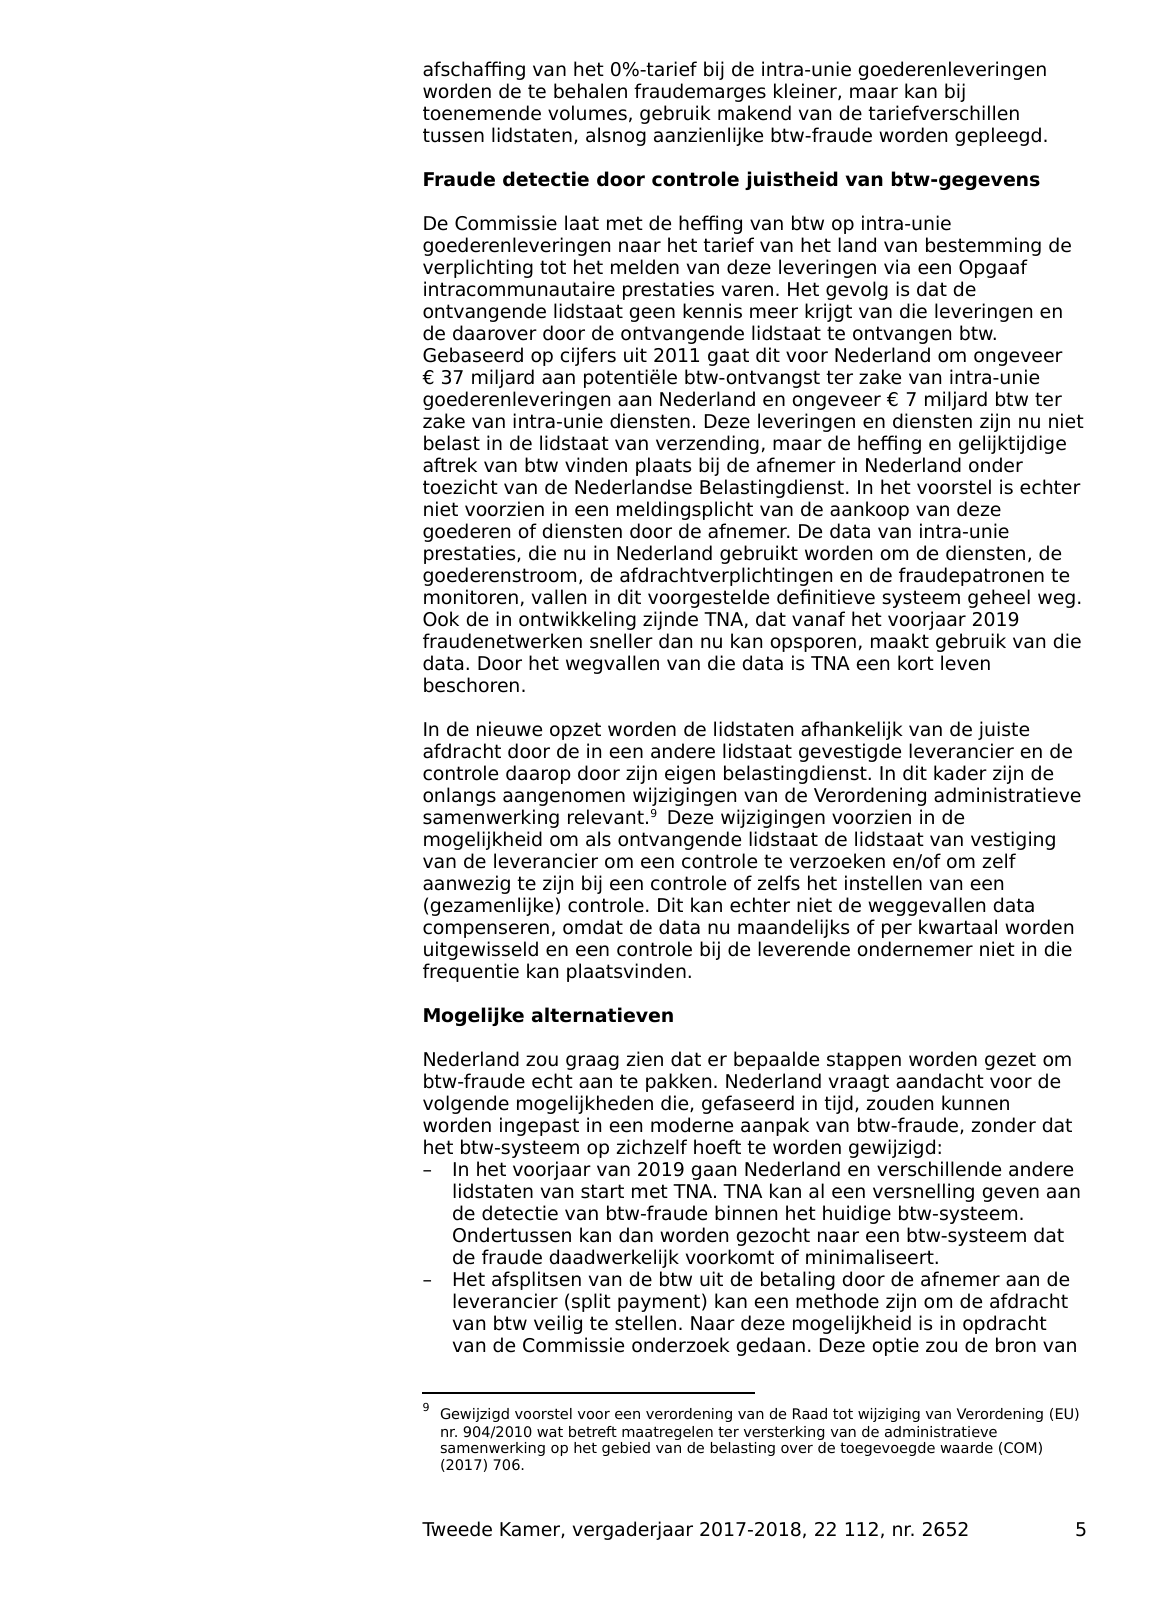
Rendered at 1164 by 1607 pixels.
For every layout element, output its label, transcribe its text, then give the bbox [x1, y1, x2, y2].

subtitle Fraude detectie door controle juistheid van btw-gegevens [422, 169, 1087, 191]
subtitle Mogelijke alternatieven [422, 1005, 1087, 1027]
text Gewijzigd voorstel voor een verordening van de Raad tot wijziging van Verordening (EU) nr. 904/2010 wat betreft maatregelen ter versterking van de administratieve samenwerking op het gebied van de belasting over de toegevoegde waarde (COM) (2017) 706. [422, 1402, 1087, 1474]
text Nederland zou graag zien dat er bepaalde stappen worden gezet om btw-fraude echt aan te pakken. Nederland vraagt aandacht voor de volgende mogelijkheden die, gefaseerd in tijd, zouden kunnen worden ingepast in een moderne aanpak van btw-fraude, zonder dat het btw-systeem op zichzelf hoeft te worden gewijzigd: [422, 1049, 1087, 1159]
text De Commissie laat met de heffing van btw op intra-unie goederenleveringen naar het tarief van het land van bestemming de verplichting tot het melden van deze leveringen via een Opgaaf intracommunautaire prestaties varen. Het gevolg is dat de ontvangende lidstaat geen kennis meer krijgt van die leveringen en de daarover door de ontvangende lidstaat te ontvangen btw. Gebaseerd op cijfers uit 2011 gaat dit voor Nederland om ongeveer € 37 miljard aan potentiële btw-ontvangst ter zake van intra-unie goederenleveringen aan Nederland en ongeveer € 7 miljard btw ter zake van intra-unie diensten. Deze leveringen en diensten zijn nu niet belast in de lidstaat van verzending, maar de heffing en gelijktijdige aftrek van btw vinden plaats bij de afnemer in Nederland onder toezicht van de Nederlandse Belastingdienst. In het voorstel is echter niet voorzien in een meldingsplicht van de aankoop van deze goederen of diensten door de afnemer. De data van intra-unie prestaties, die nu in Nederland gebruikt worden om de diensten, de goederenstroom, de afdrachtverplichtingen en de fraudepatronen te monitoren, vallen in dit voorgestelde definitieve systeem geheel weg. Ook de in ontwikkeling zijnde TNA, dat vanaf het voorjaar 2019 fraudenetwerken sneller dan nu kan opsporen, maakt gebruik van die data. Door het wegvallen van die data is TNA een kort leven beschoren. [422, 213, 1087, 697]
text In de nieuwe opzet worden de lidstaten afhankelijk van de juiste afdracht door de in een andere lidstaat gevestigde leverancier en de controle daarop door zijn eigen belastingdienst. In dit kader zijn de onlangs aangenomen wijzigingen van de Verordening administratieve samenwerking relevant. Deze wijzigingen voorzien in de mogelijkheid om als ontvangende lidstaat de lidstaat van vestiging van de leverancier om een controle te verzoeken en/of om zelf aanwezig te zijn bij een controle of zelfs het instellen van een (gezamenlijke) controle. Dit kan echter niet de weggevallen data compenseren, omdat de data nu maandelijks of per kwartaal worden uitgewisseld en een controle bij de leverende ondernemer niet in die frequentie kan plaatsvinden. [422, 719, 1087, 983]
text – In het voorjaar van 2019 gaan Nederland en verschillende andere lidstaten van start met TNA. TNA kan al een versnelling geven aan de detectie van btw-fraude binnen het huidige btw-systeem. Ondertussen kan dan worden gezocht naar een btw-systeem dat de fraude daadwerkelijk voorkomt of minimaliseert. [422, 1159, 1087, 1269]
text afschaffing van het 0%-tarief bij de intra-unie goederenleveringen worden de te behalen fraudemarges kleiner, maar kan bij toenemende volumes, gebruik makend van de tariefverschillen tussen lidstaten, alsnog aanzienlijke btw-fraude worden gepleegd. [422, 59, 1087, 147]
text – Het afsplitsen van de btw uit de betaling door de afnemer aan de leverancier (split payment) kan een methode zijn om de afdracht van btw veilig te stellen. Naar deze mogelijkheid is in opdracht van de Commissie onderzoek gedaan. Deze optie zou de bron van [422, 1269, 1087, 1357]
